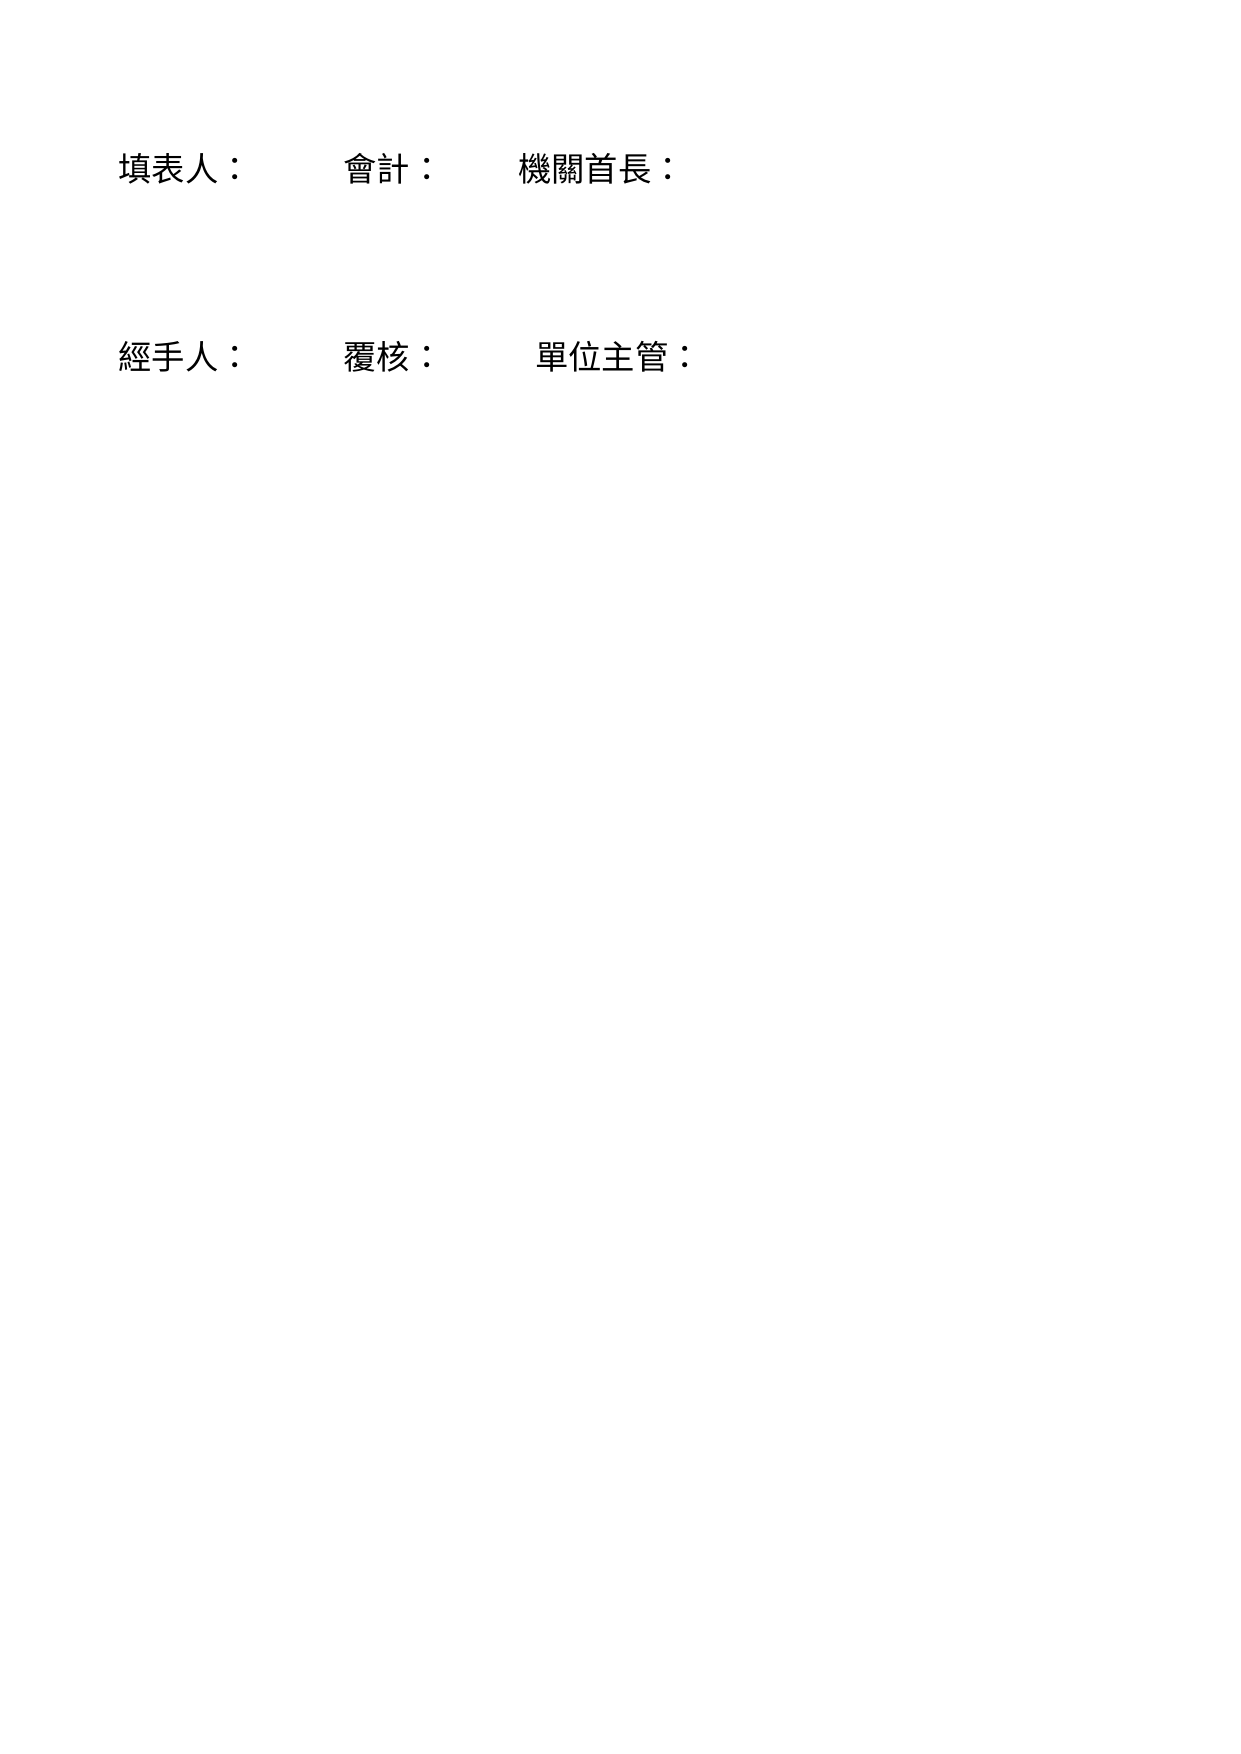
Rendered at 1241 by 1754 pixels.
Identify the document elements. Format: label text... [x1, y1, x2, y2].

text 填表人： 會計： 機關首長： [118, 130, 1122, 205]
text 經手人： 覆核： 單位主管： [118, 317, 1122, 392]
